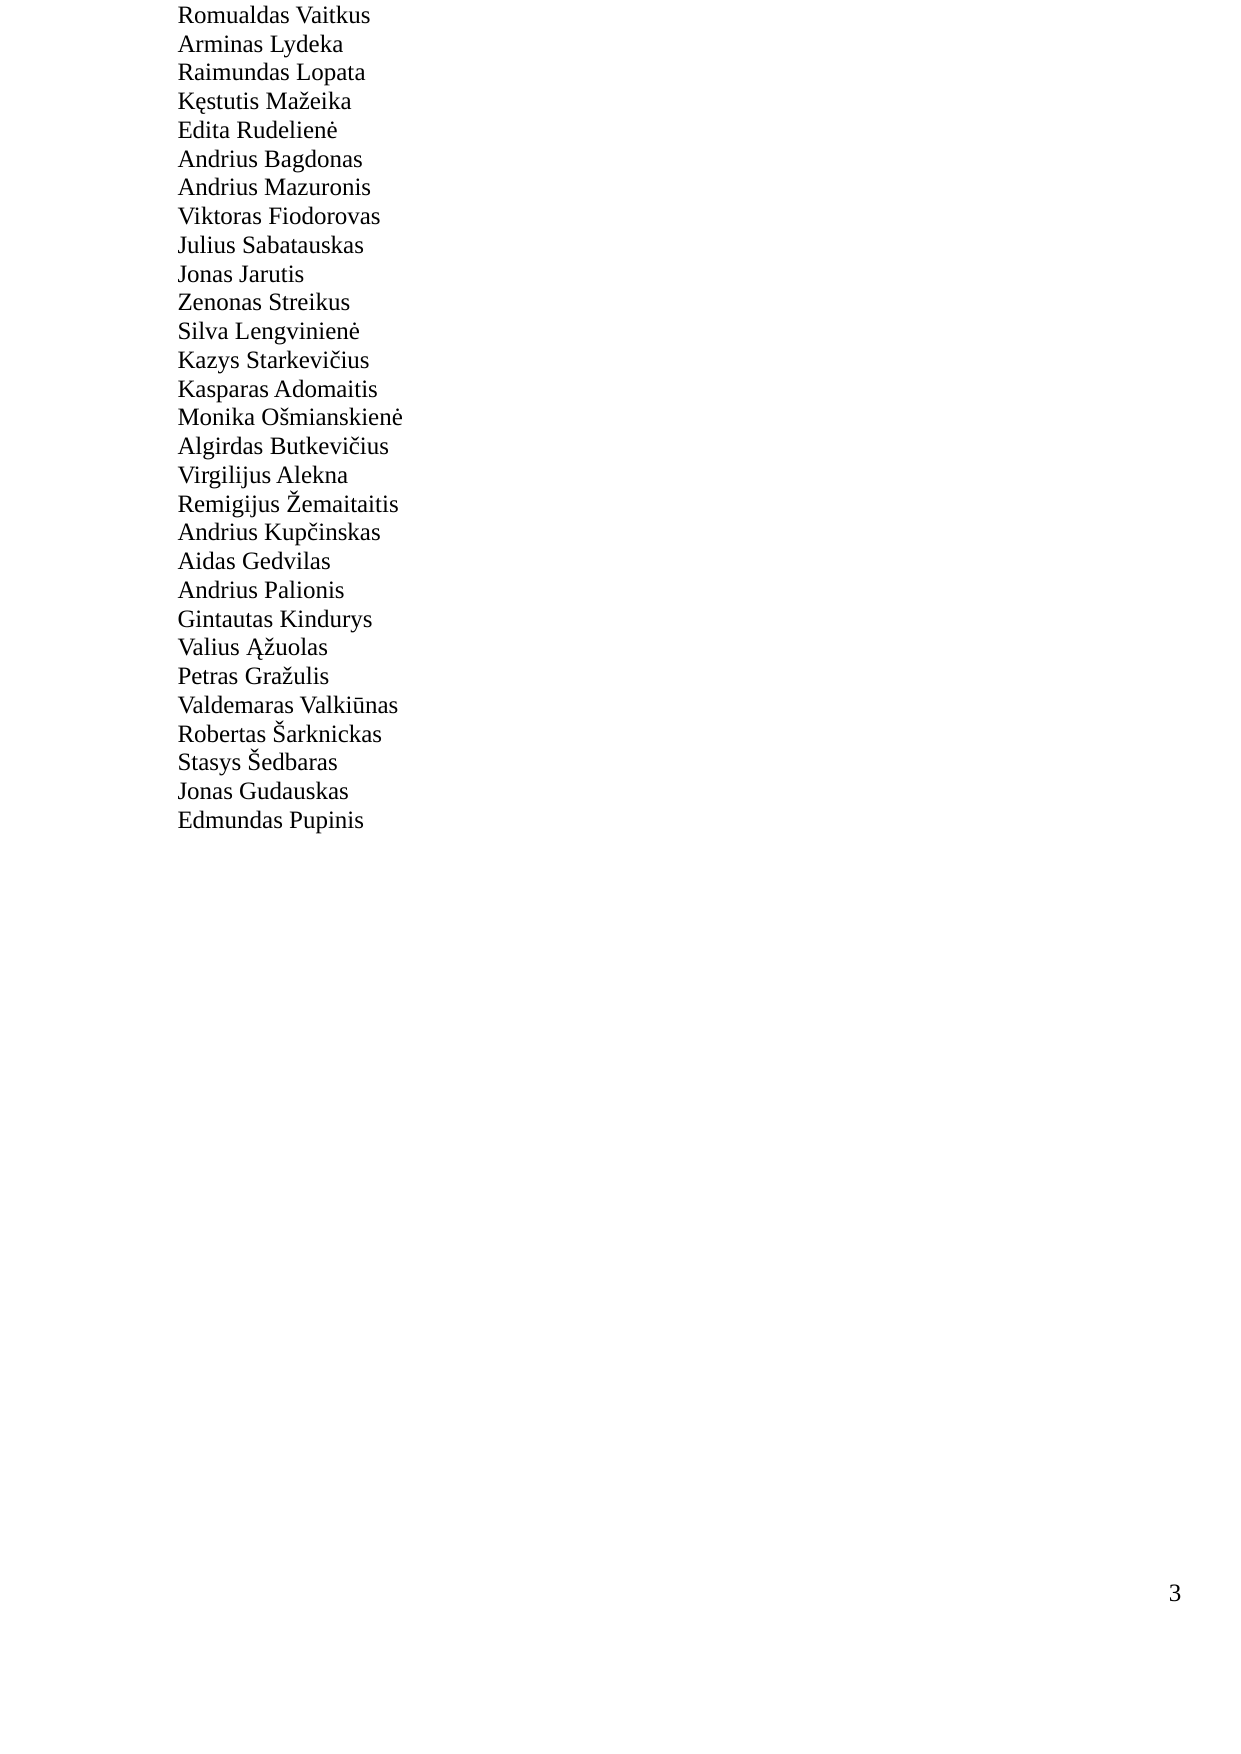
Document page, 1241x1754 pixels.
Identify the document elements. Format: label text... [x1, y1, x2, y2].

text Andrius Bagdonas [177, 144, 1181, 172]
text Kazys Starkevičius [177, 345, 1181, 374]
text Remigijus Žemaitaitis [177, 489, 1181, 517]
text Valdemaras Valkiūnas [177, 690, 1181, 719]
text Gintautas Kindurys [177, 604, 1181, 632]
text Edita Rudelienė [177, 115, 1181, 144]
text Stasys Šedbaras [177, 747, 1181, 776]
text Algirdas Butkevičius [177, 431, 1181, 460]
text Romualdas Vaitkus [177, 0, 1181, 29]
text Edmundas Pupinis [177, 805, 1181, 834]
text Raimundas Lopata [177, 57, 1181, 86]
text Kasparas Adomaitis [177, 374, 1181, 402]
text Monika Ošmianskienė [177, 402, 1181, 431]
text Silva Lengvinienė [177, 316, 1181, 345]
text Andrius Mazuronis [177, 172, 1181, 201]
text Jonas Jarutis [177, 259, 1181, 287]
text Jonas Gudauskas [177, 776, 1181, 805]
text Zenonas Streikus [177, 287, 1181, 316]
text Andrius Kupčinskas [177, 517, 1181, 546]
text Robertas Šarknickas [177, 719, 1181, 747]
text Viktoras Fiodorovas [177, 201, 1181, 230]
text Virgilijus Alekna [177, 460, 1181, 489]
text Andrius Palionis [177, 575, 1181, 604]
text Petras Gražulis [177, 661, 1181, 690]
text Arminas Lydeka [177, 29, 1181, 57]
text Julius Sabatauskas [177, 230, 1181, 259]
text Kęstutis Mažeika [177, 86, 1181, 115]
text Valius Ąžuolas [177, 632, 1181, 661]
text Aidas Gedvilas [177, 546, 1181, 575]
